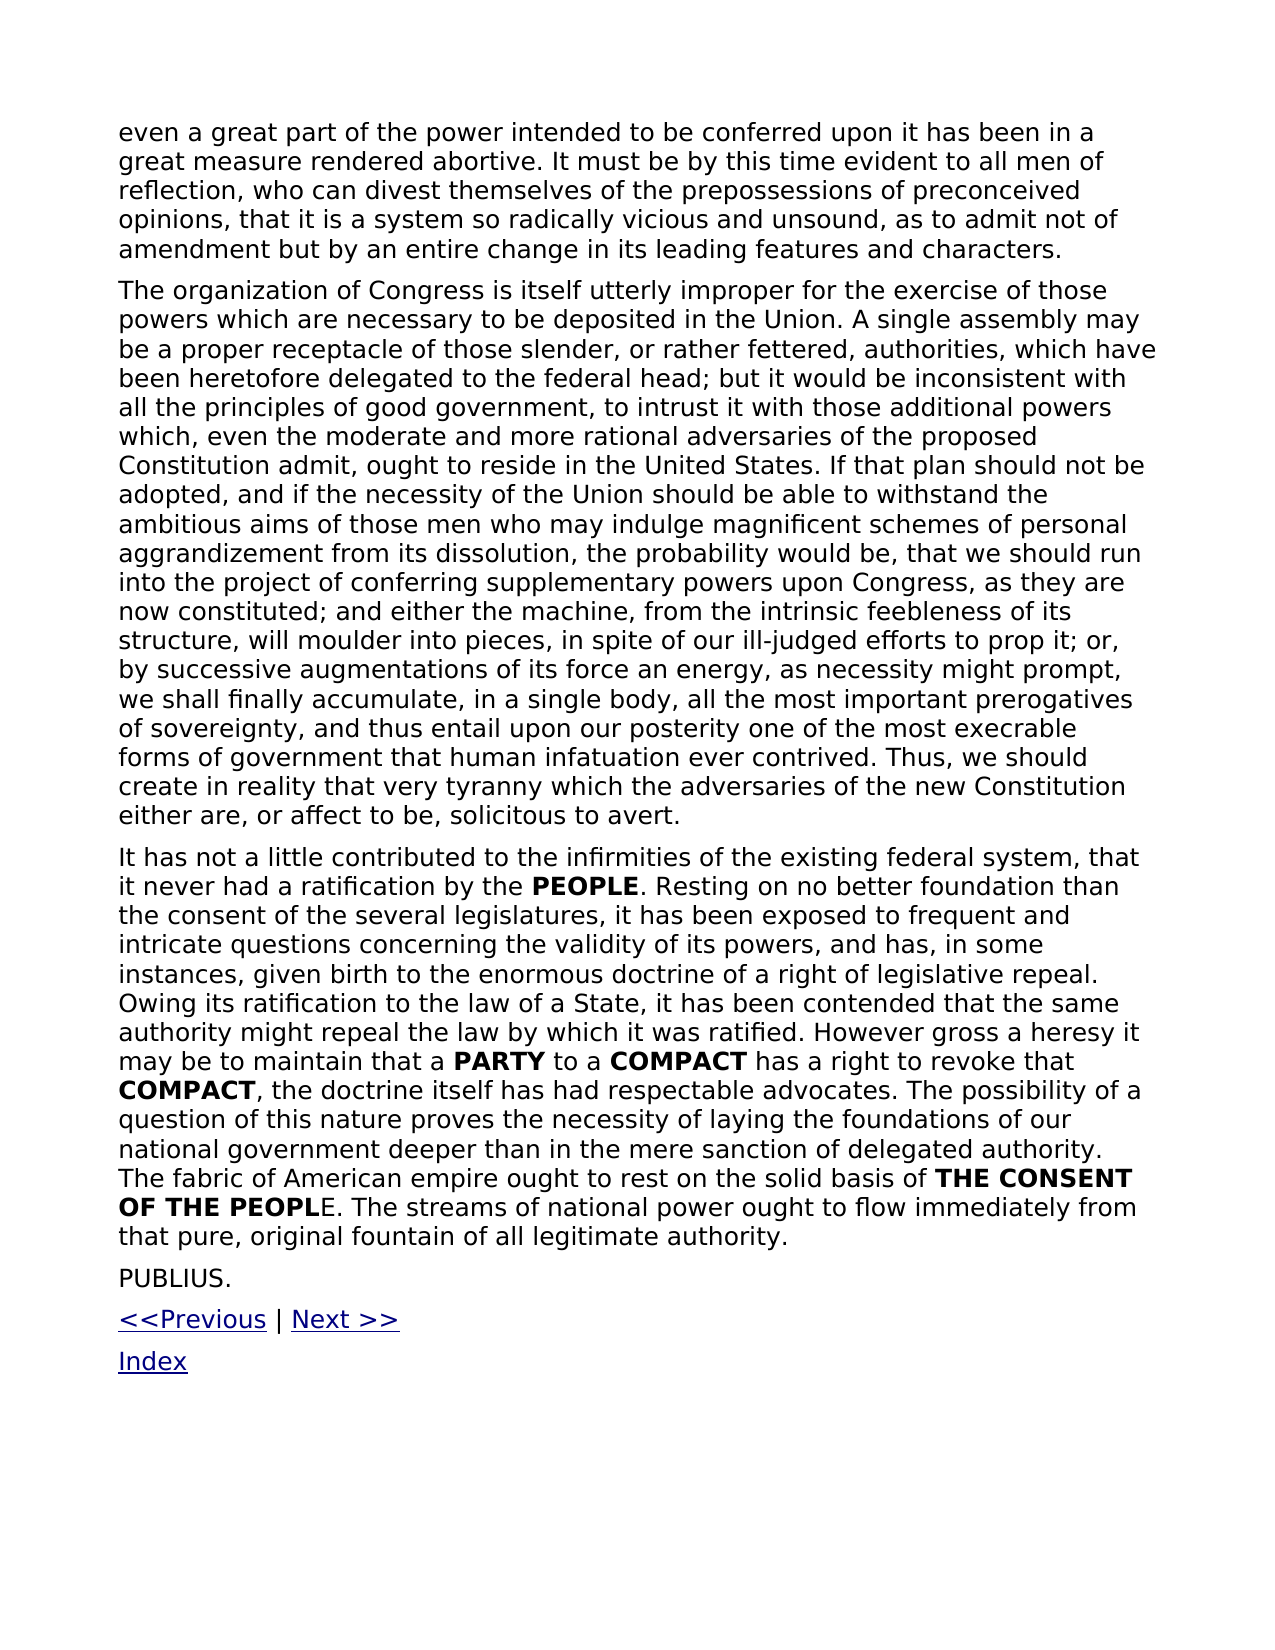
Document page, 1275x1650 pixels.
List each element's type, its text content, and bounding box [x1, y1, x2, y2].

text It has not a little contributed to the infirmities of the existing federal system, that it never had a ratification by the PEOPLE. Resting on no better foundation than the consent of the several legislatures, it has been exposed to frequent and intricate questions concerning the validity of its powers, and has, in some instances, given birth to the enormous doctrine of a right of legislative repeal. Owing its ratification to the law of a State, it has been contended that the same authority might repeal the law by which it was ratified. However gross a heresy it may be to maintain that a PARTY to a COMPACT has a right to revoke that COMPACT, the doctrine itself has had respectable advocates. The possibility of a question of this nature proves the necessity of laying the foundations of our national government deeper than in the mere sanction of delegated authority. The fabric of American empire ought to rest on the solid basis of THE CONSENT OF THE PEOPLE. The streams of national power ought to flow immediately from that pure, original fountain of all legitimate authority. [118, 843, 1157, 1251]
text Index [118, 1347, 1157, 1376]
text The organization of Congress is itself utterly improper for the exercise of those powers which are necessary to be deposited in the Union. A single assembly may be a proper receptacle of those slender, or rather fettered, authorities, which have been heretofore delegated to the federal head; but it would be inconsistent with all the principles of good government, to intrust it with those additional powers which, even the moderate and more rational adversaries of the proposed Constitution admit, ought to reside in the United States. If that plan should not be adopted, and if the necessity of the Union should be able to withstand the ambitious aims of those men who may indulge magnificent schemes of personal aggrandizement from its dissolution, the probability would be, that we should run into the project of conferring supplementary powers upon Congress, as they are now constituted; and either the machine, from the intrinsic feebleness of its structure, will moulder into pieces, in spite of our ill-judged efforts to prop it; or, by successive augmentations of its force an energy, as necessity might prompt, we shall finally accumulate, in a single body, all the most important prerogatives of sovereignty, and thus entail upon our posterity one of the most execrable forms of government that human infatuation ever contrived. Thus, we should create in reality that very tyranny which the adversaries of the new Constitution either are, or affect to be, solicitous to avert. [118, 276, 1157, 831]
text <<Previous | Next >> [118, 1306, 1157, 1335]
text even a great part of the power intended to be conferred upon it has been in a great measure rendered abortive. It must be by this time evident to all men of reflection, who can divest themselves of the prepossessions of preconceived opinions, that it is a system so radically vicious and unsound, as to admit not of amendment but by an entire change in its leading features and characters. [118, 118, 1157, 264]
text PUBLIUS. [118, 1264, 1157, 1293]
